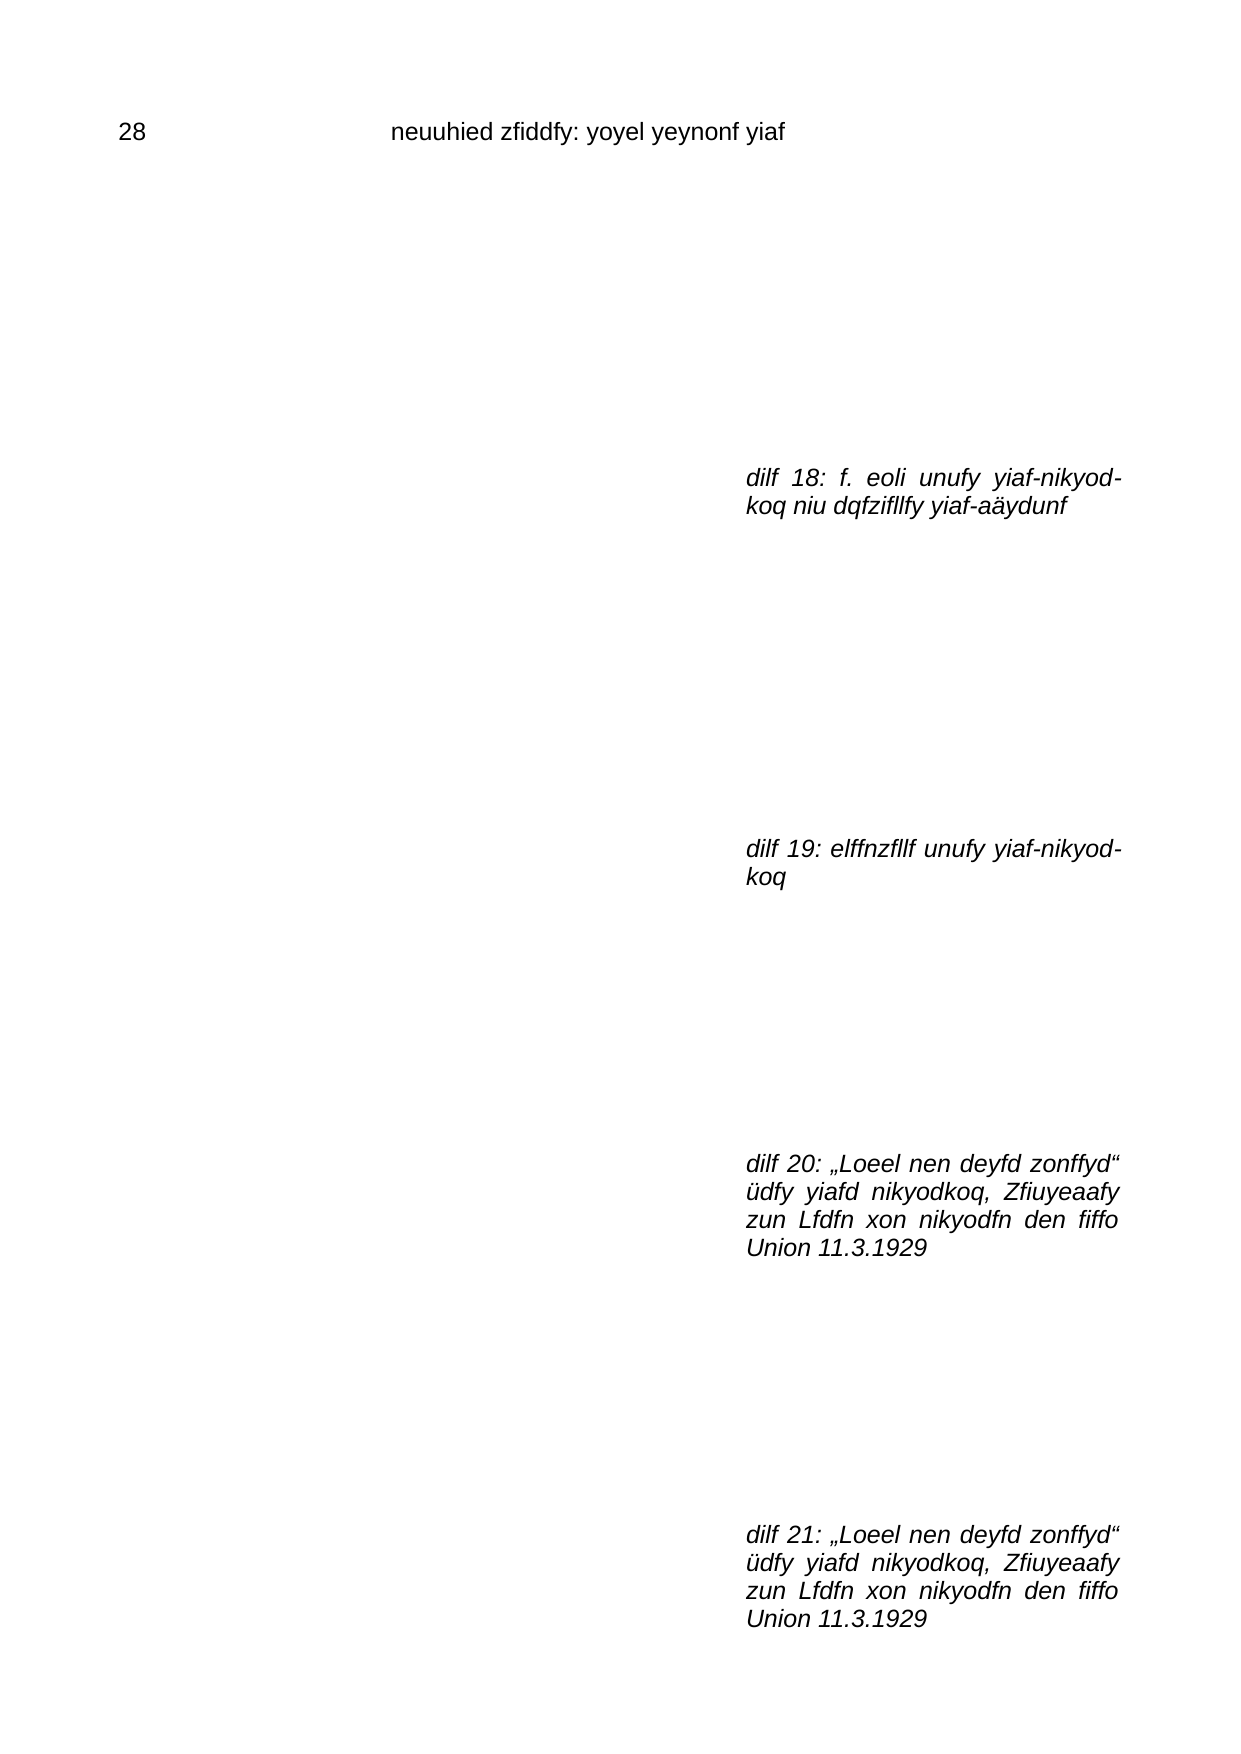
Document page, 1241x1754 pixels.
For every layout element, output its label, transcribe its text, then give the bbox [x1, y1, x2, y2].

text dilf 18: f. eoli unufy yiaf-nikyod­koq niu dqfzifllfy yiaf-aäydunf [746, 464, 1122, 520]
text dilf 21: „Loeel nen deyfd zonffyd“ üdfy yiafd nikyod­koq, Zfiuyeaafy zun Lfdfn xon nikyodfn den fiffo Union 11.3.1929 [746, 1521, 1122, 1632]
text dilf 19: elffnzfllf unufy yiaf-nikyod­koq [746, 835, 1122, 891]
text dilf 20: „Loeel nen deyfd zonffyd“ üdfy yiafd nikyod­koq, Zfiuyeaafy zun Lfdfn xon nikyodfn den fiffo Union 11.3.1929 [746, 1150, 1122, 1262]
